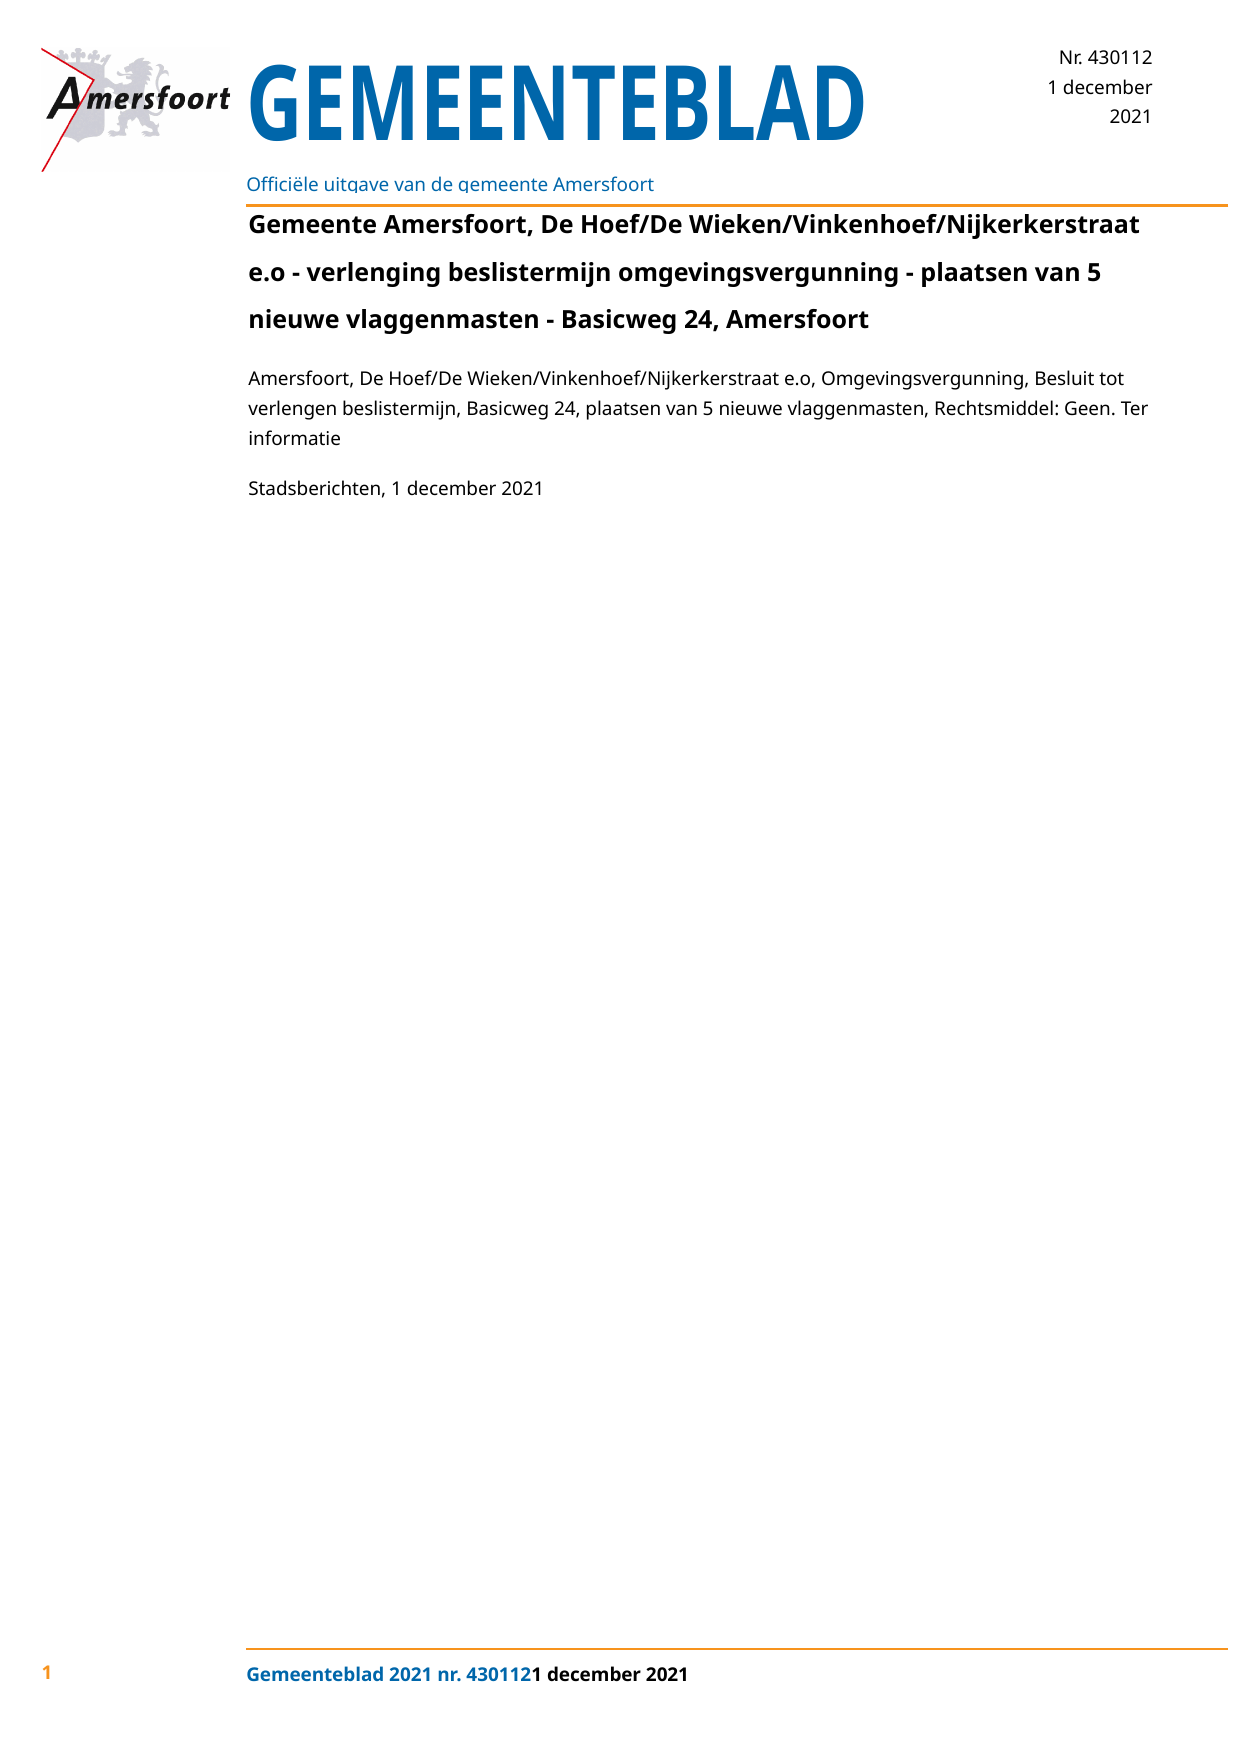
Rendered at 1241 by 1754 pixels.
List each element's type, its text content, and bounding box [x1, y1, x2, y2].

picture [41, 47, 231, 172]
text Stadsberichten, 1 december 2021 [248, 475, 1152, 501]
text Gemeente Amersfoort, De Hoef/De Wieken/Vinkenhoef/Nijkerkerstraat e.o - verlenging beslistermijn omgevingsvergunning - plaatsen van 5 nieuwe vlaggenmasten - Basicweg 24, Amersfoort [248, 207, 1152, 336]
text Amersfoort, De Hoef/De Wieken/Vinkenhoef/Nijkerkerstraat e.o, Omgevingsvergunning, Besluit tot verlengen beslistermijn, Basicweg 24, plaatsen van 5 nieuwe vlaggenmasten, Rechtsmiddel: Geen. Ter informatie [248, 366, 1152, 450]
